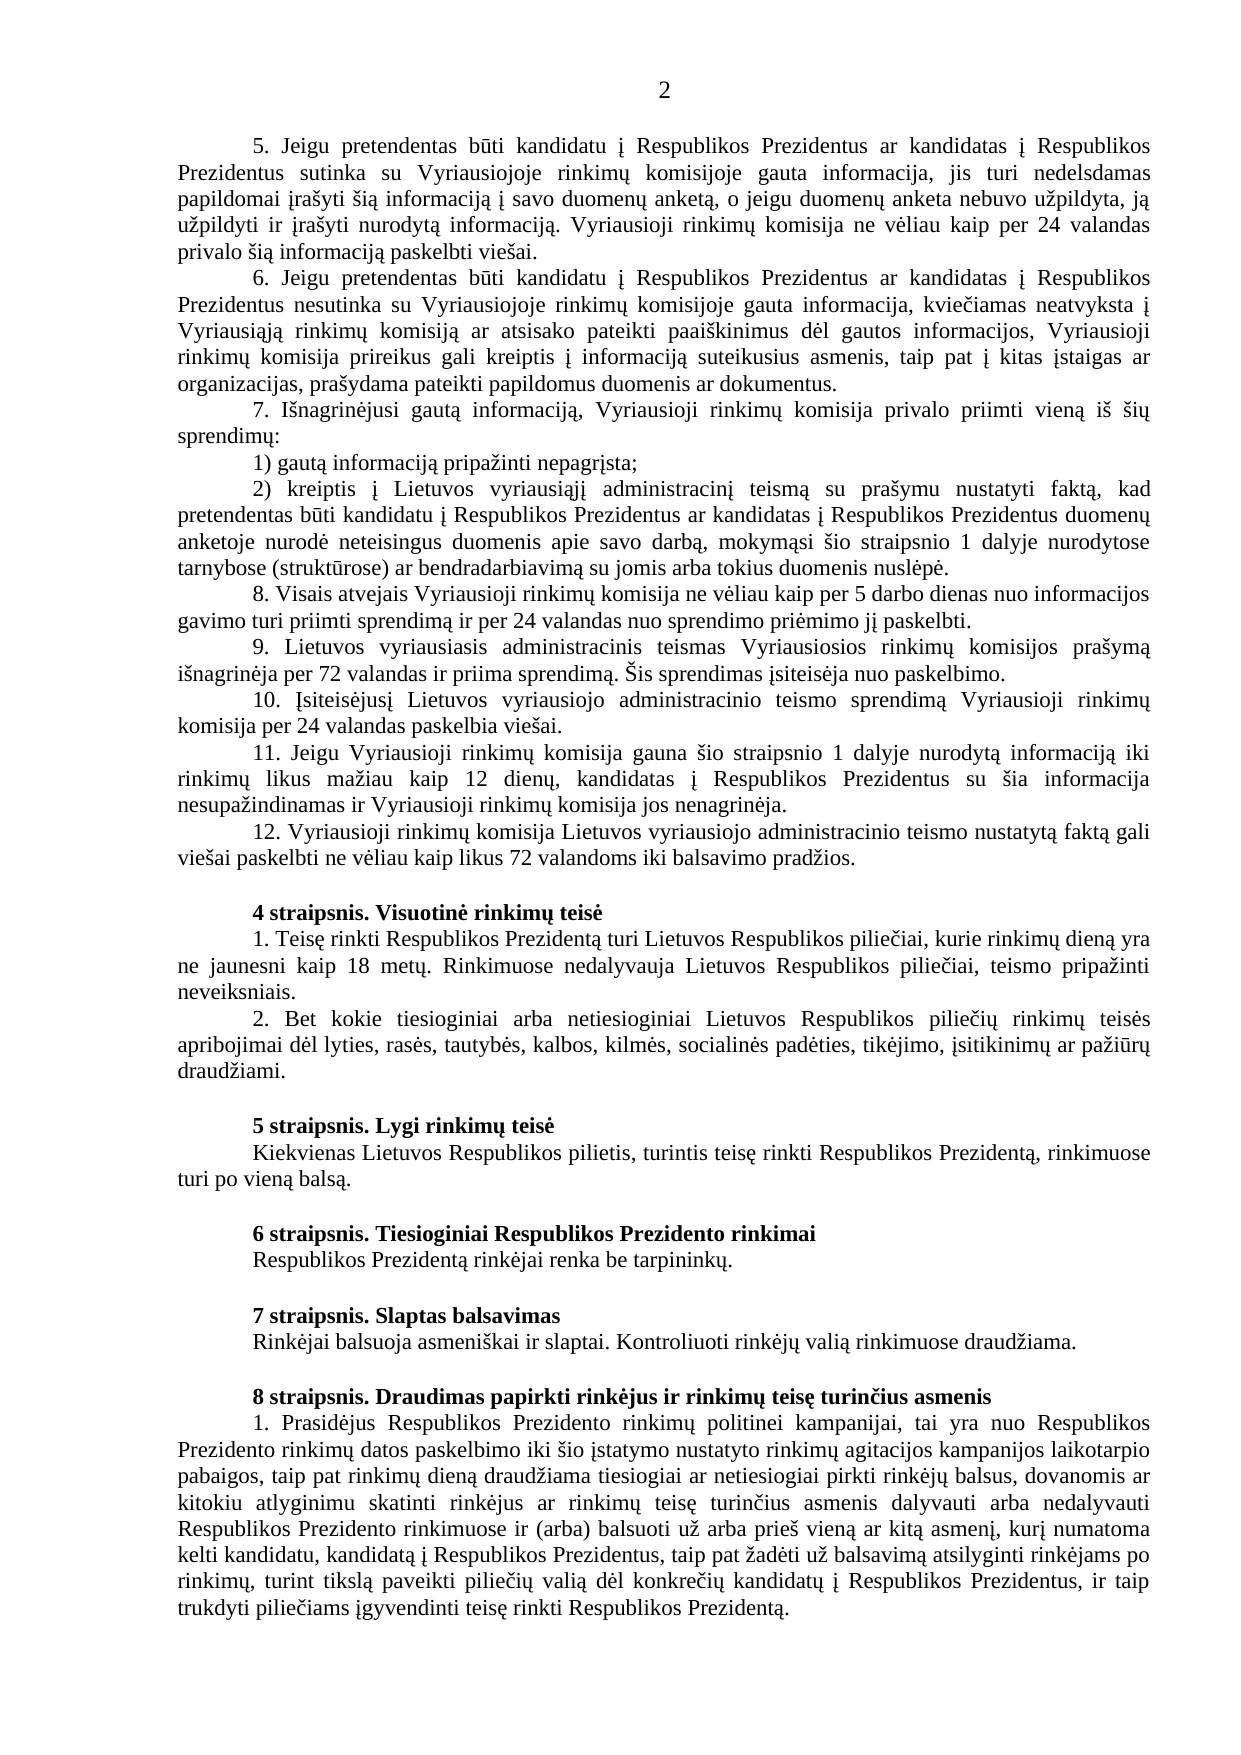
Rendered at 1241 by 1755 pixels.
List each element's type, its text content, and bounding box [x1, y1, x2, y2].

text 2. Bet kokie tiesioginiai arba netiesioginiai Lietuvos Respublikos piliečių rinkimų teisės apribojimai dėl lyties, rasės, tautybės, kalbos, kilmės, socialinės padėties, tikėjimo, įsitikinimų ar pažiūrų draudžiami. [177, 1004, 1152, 1084]
text 7 straipsnis. Slaptas balsavimas [177, 1302, 1152, 1328]
text 4 straipsnis. Visuotinė rinkimų teisė [177, 899, 1152, 926]
text 9. Lietuvos vyriausiasis administracinis teismas Vyriausiosios rinkimų komisijos prašymą išnagrinėja per 72 valandas ir priima sprendimą. Šis sprendimas įsiteisėja nuo paskelbimo. [177, 633, 1152, 686]
text 6. Jeigu pretendentas būti kandidatu į Respublikos Prezidentus ar kandidatas į Respublikos Prezidentus nesutinka su Vyriausiojoje rinkimų komisijoje gauta informacija, kviečiamas neatvyksta į Vyriausiąją rinkimų komisiją ar atsisako pateikti paaiškinimus dėl gautos informacijos, Vyriausioji rinkimų komisija prireikus gali kreiptis į informaciją suteikusius asmenis, taip pat į kitas įstaigas ar organizacijas, prašydama pateikti papildomus duomenis ar dokumentus. [177, 264, 1152, 396]
text Respublikos Prezidentą rinkėjai renka be tarpininkų. [177, 1247, 1152, 1273]
text 10. Įsiteisėjusį Lietuvos vyriausiojo administracinio teismo sprendimą Vyriausioji rinkimų komisija per 24 valandas paskelbia viešai. [177, 686, 1152, 739]
text 6 straipsnis. Tiesioginiai Respublikos Prezidento rinkimai [177, 1220, 1152, 1247]
text 1. Prasidėjus Respublikos Prezidento rinkimų politinei kampanijai, tai yra nuo Respublikos Prezidento rinkimų datos paskelbimo iki šio įstatymo nustatyto rinkimų agitacijos kampanijos laikotarpio pabaigos, taip pat rinkimų dieną draudžiama tiesiogiai ar netiesiogiai pirkti rinkėjų balsus, dovanomis ar kitokiu atlyginimu skatinti rinkėjus ar rinkimų teisę turinčius asmenis dalyvauti arba nedalyvauti Respublikos Prezidento rinkimuose ir (arba) balsuoti už arba prieš vieną ar kitą asmenį, kurį numatoma kelti kandidatu, kandidatą į Respublikos Prezidentus, taip pat žadėti už balsavimą atsilyginti rinkėjams po rinkimų, turint tikslą paveikti piliečių valią dėl konkrečių kandidatų į Respublikos Prezidentus, ir taip trukdyti piliečiams įgyvendinti teisę rinkti Respublikos Prezidentą. [177, 1409, 1152, 1620]
text 5 straipsnis. Lygi rinkimų teisė [177, 1112, 1152, 1139]
text 1) gautą informaciją pripažinti nepagrįsta; [177, 449, 1152, 475]
text 5. Jeigu pretendentas būti kandidatu į Respublikos Prezidentus ar kandidatas į Respublikos Prezidentus sutinka su Vyriausiojoje rinkimų komisijoje gauta informacija, jis turi nedelsdamas papildomai įrašyti šią informaciją į savo duomenų anketą, o jeigu duomenų anketa nebuvo užpildyta, ją užpildyti ir įrašyti nurodytą informaciją. Vyriausioji rinkimų komisija ne vėliau kaip per 24 valandas privalo šią informaciją paskelbti viešai. [177, 132, 1152, 264]
text Kiekvienas Lietuvos Respublikos pilietis, turintis teisę rinkti Respublikos Prezidentą, rinkimuose turi po vieną balsą. [177, 1139, 1152, 1191]
text 12. Vyriausioji rinkimų komisija Lietuvos vyriausiojo administracinio teismo nustatytą faktą gali viešai paskelbti ne vėliau kaip likus 72 valandoms iki balsavimo pradžios. [177, 818, 1152, 870]
text Rinkėjai balsuoja asmeniškai ir slaptai. Kontroliuoti rinkėjų valią rinkimuose draudžiama. [177, 1328, 1152, 1354]
text 11. Jeigu Vyriausioji rinkimų komisija gauna šio straipsnio 1 dalyje nurodytą informaciją iki rinkimų likus mažiau kaip 12 dienų, kandidatas į Respublikos Prezidentus su šia informacija nesupažindinamas ir Vyriausioji rinkimų komisija jos nenagrinėja. [177, 739, 1152, 818]
text 8. Visais atvejais Vyriausioji rinkimų komisija ne vėliau kaip per 5 darbo dienas nuo informacijos gavimo turi priimti sprendimą ir per 24 valandas nuo sprendimo priėmimo jį paskelbti. [177, 581, 1152, 633]
text 1. Teisę rinkti Respublikos Prezidentą turi Lietuvos Respublikos piliečiai, kurie rinkimų dieną yra ne jaunesni kaip 18 metų. Rinkimuose nedalyvauja Lietuvos Respublikos piliečiai, teismo pripažinti neveiksniais. [177, 926, 1152, 1004]
text 2) kreiptis į Lietuvos vyriausiąjį administracinį teismą su prašymu nustatyti faktą, kad pretendentas būti kandidatu į Respublikos Prezidentus ar kandidatas į Respublikos Prezidentus duomenų anketoje nurodė neteisingus duomenis apie savo darbą, mokymąsi šio straipsnio 1 dalyje nurodytose tarnybose (struktūrose) ar bendradarbiavimą su jomis arba tokius duomenis nuslėpė. [177, 475, 1152, 581]
text 7. Išnagrinėjusi gautą informaciją, Vyriausioji rinkimų komisija privalo priimti vieną iš šių sprendimų: [177, 396, 1152, 449]
text 8 straipsnis. Draudimas papirkti rinkėjus ir rinkimų teisę turinčius asmenis [177, 1383, 1152, 1409]
